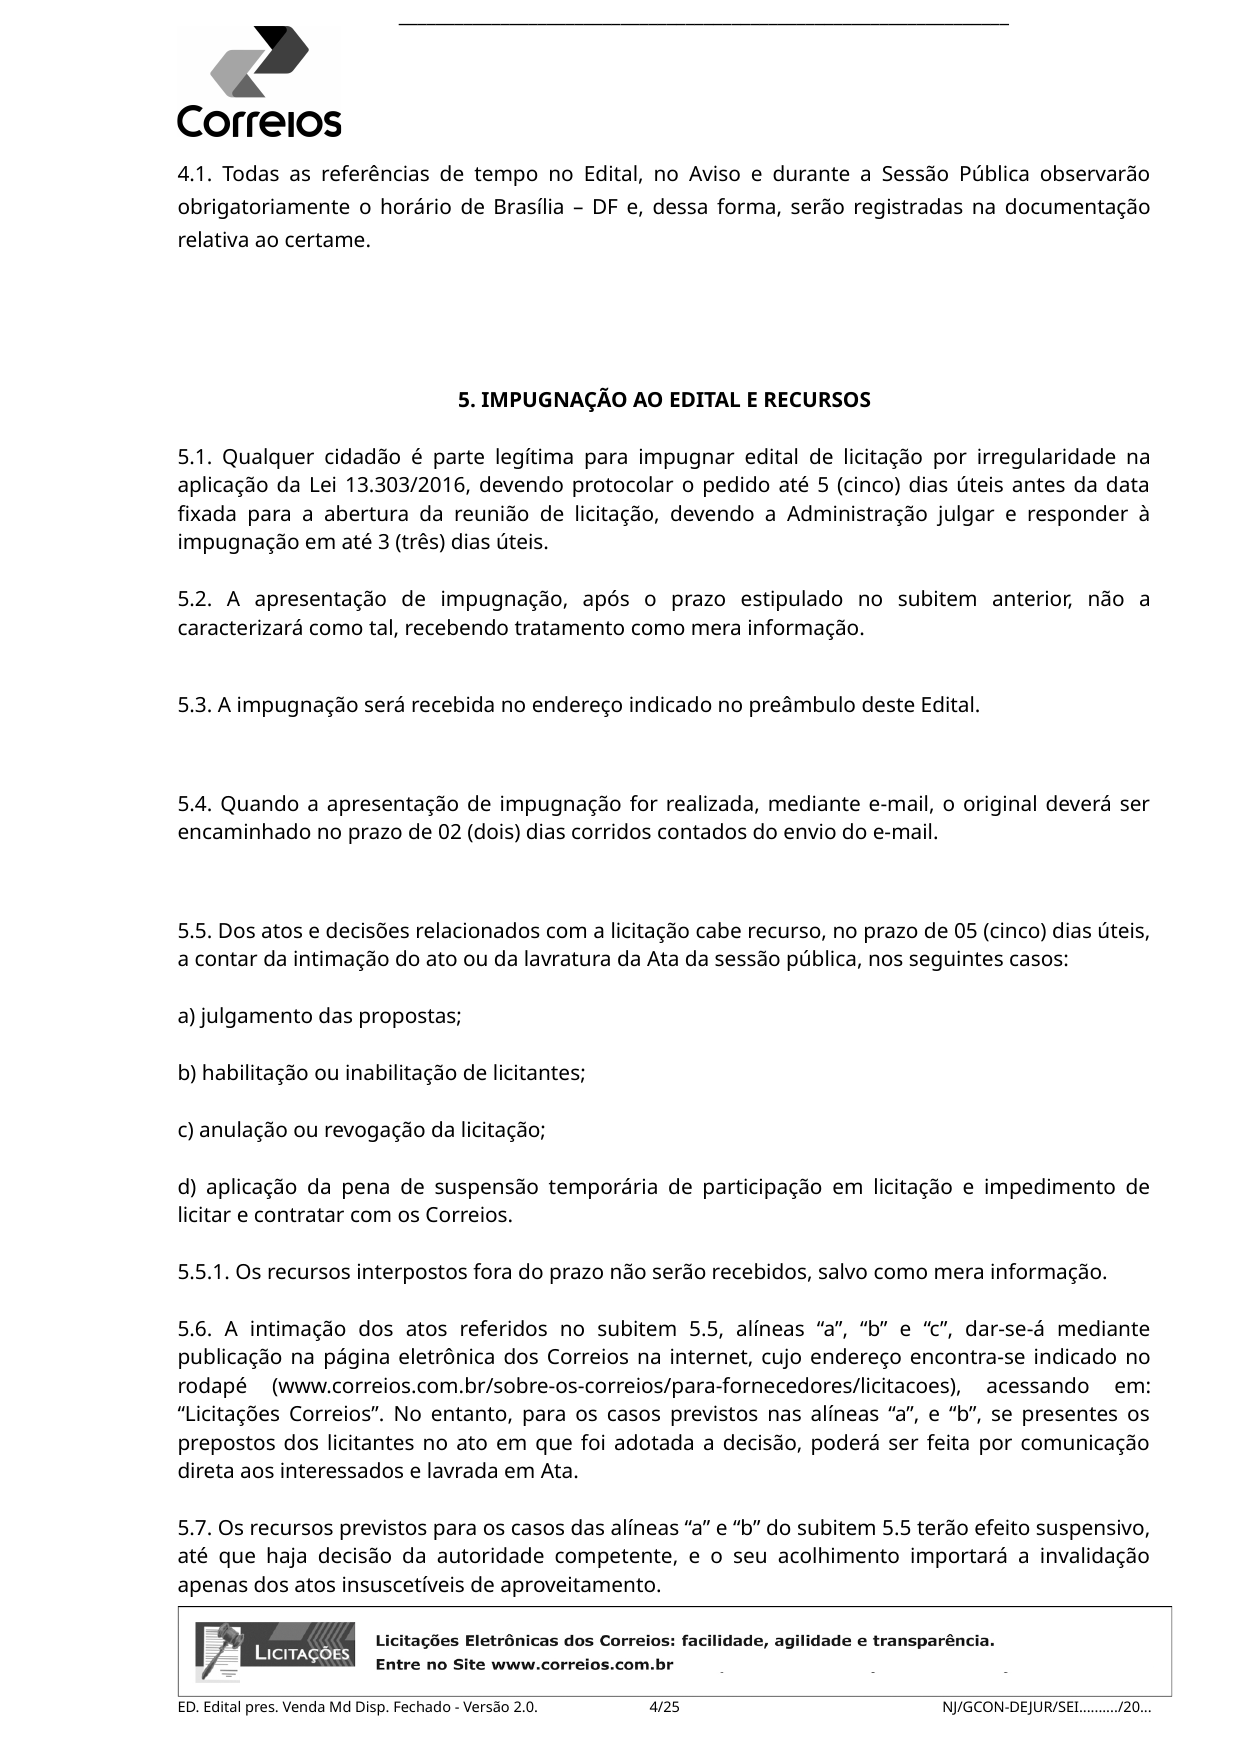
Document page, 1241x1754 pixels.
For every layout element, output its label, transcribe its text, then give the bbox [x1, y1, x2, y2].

list 4.1. Todas as referências de tempo no Edital, no Aviso e durante a Sessão Pública observarão obrigatoriamente o horário de Brasília – DF e, dessa forma, serão registradas na documentação relativa ao certame. [177, 159, 1152, 253]
list 5.4. Quando a apresentação de impugnação for realizada, mediante e-mail, o original deverá ser encaminhado no prazo de 02 (dois) dias corridos contados do envio do e-mail. [177, 789, 1152, 846]
list 5.5.1. Os recursos interpostos fora do prazo não serão recebidos, salvo como mera informação. [177, 1257, 1152, 1286]
list 5.7. Os recursos previstos para os casos das alíneas “a” e “b” do subitem 5.5 terão efeito suspensivo, até que haja decisão da autoridade competente, e o seu acolhimento importará a invalidação apenas dos atos insuscetíveis de aproveitamento. [177, 1513, 1152, 1598]
list 5. IMPUGNAÇÃO AO EDITAL E RECURSOS [177, 385, 1152, 413]
list c) anulação ou revogação da licitação; [177, 1115, 1152, 1143]
list 5.3. A impugnação será recebida no endereço indicado no preâmbulo deste Edital. [177, 690, 1152, 719]
list a) julgamento das propostas; [177, 1001, 1152, 1029]
list 5.5. Dos atos e decisões relacionados com a licitação cabe recurso, no prazo de 05 (cinco) dias úteis, a contar da intimação do ato ou da lavratura da Ata da sessão pública, nos seguintes casos: [177, 916, 1152, 973]
list d) aplicação da pena de suspensão temporária de participação em licitação e impedimento de licitar e contratar com os Correios. [177, 1172, 1152, 1229]
list 5.6. A intimação dos atos referidos no subitem 5.5, alíneas “a”, “b” e “c”, dar-se-á mediante publicação na página eletrônica dos Correios na internet, cujo endereço encontra-se indicado no rodapé (www.correios.com.br/sobre-os-correios/para-fornecedores/licitacoes), acessando em: “Licitações Correios”. No entanto, para os casos previstos nas alíneas “a”, e “b”, se presentes os prepostos dos licitantes no ato em que foi adotada a decisão, poderá ser feita por comunicação direta aos interessados e lavrada em Ata. [177, 1314, 1152, 1484]
list 5.1. Qualquer cidadão é parte legítima para impugnar edital de licitação por irregularidade na aplicação da Lei 13.303/2016, devendo protocolar o pedido até 5 (cinco) dias úteis antes da data fixada para a abertura da reunião de licitação, devendo a Administração julgar e responder à impugnação em até 3 (três) dias úteis. [177, 442, 1152, 556]
list 5.2. A apresentação de impugnação, após o prazo estipulado no subitem anterior, não a caracterizará como tal, recebendo tratamento como mera informação. [177, 584, 1152, 641]
list b) habilitação ou inabilitação de licitantes; [177, 1058, 1152, 1086]
